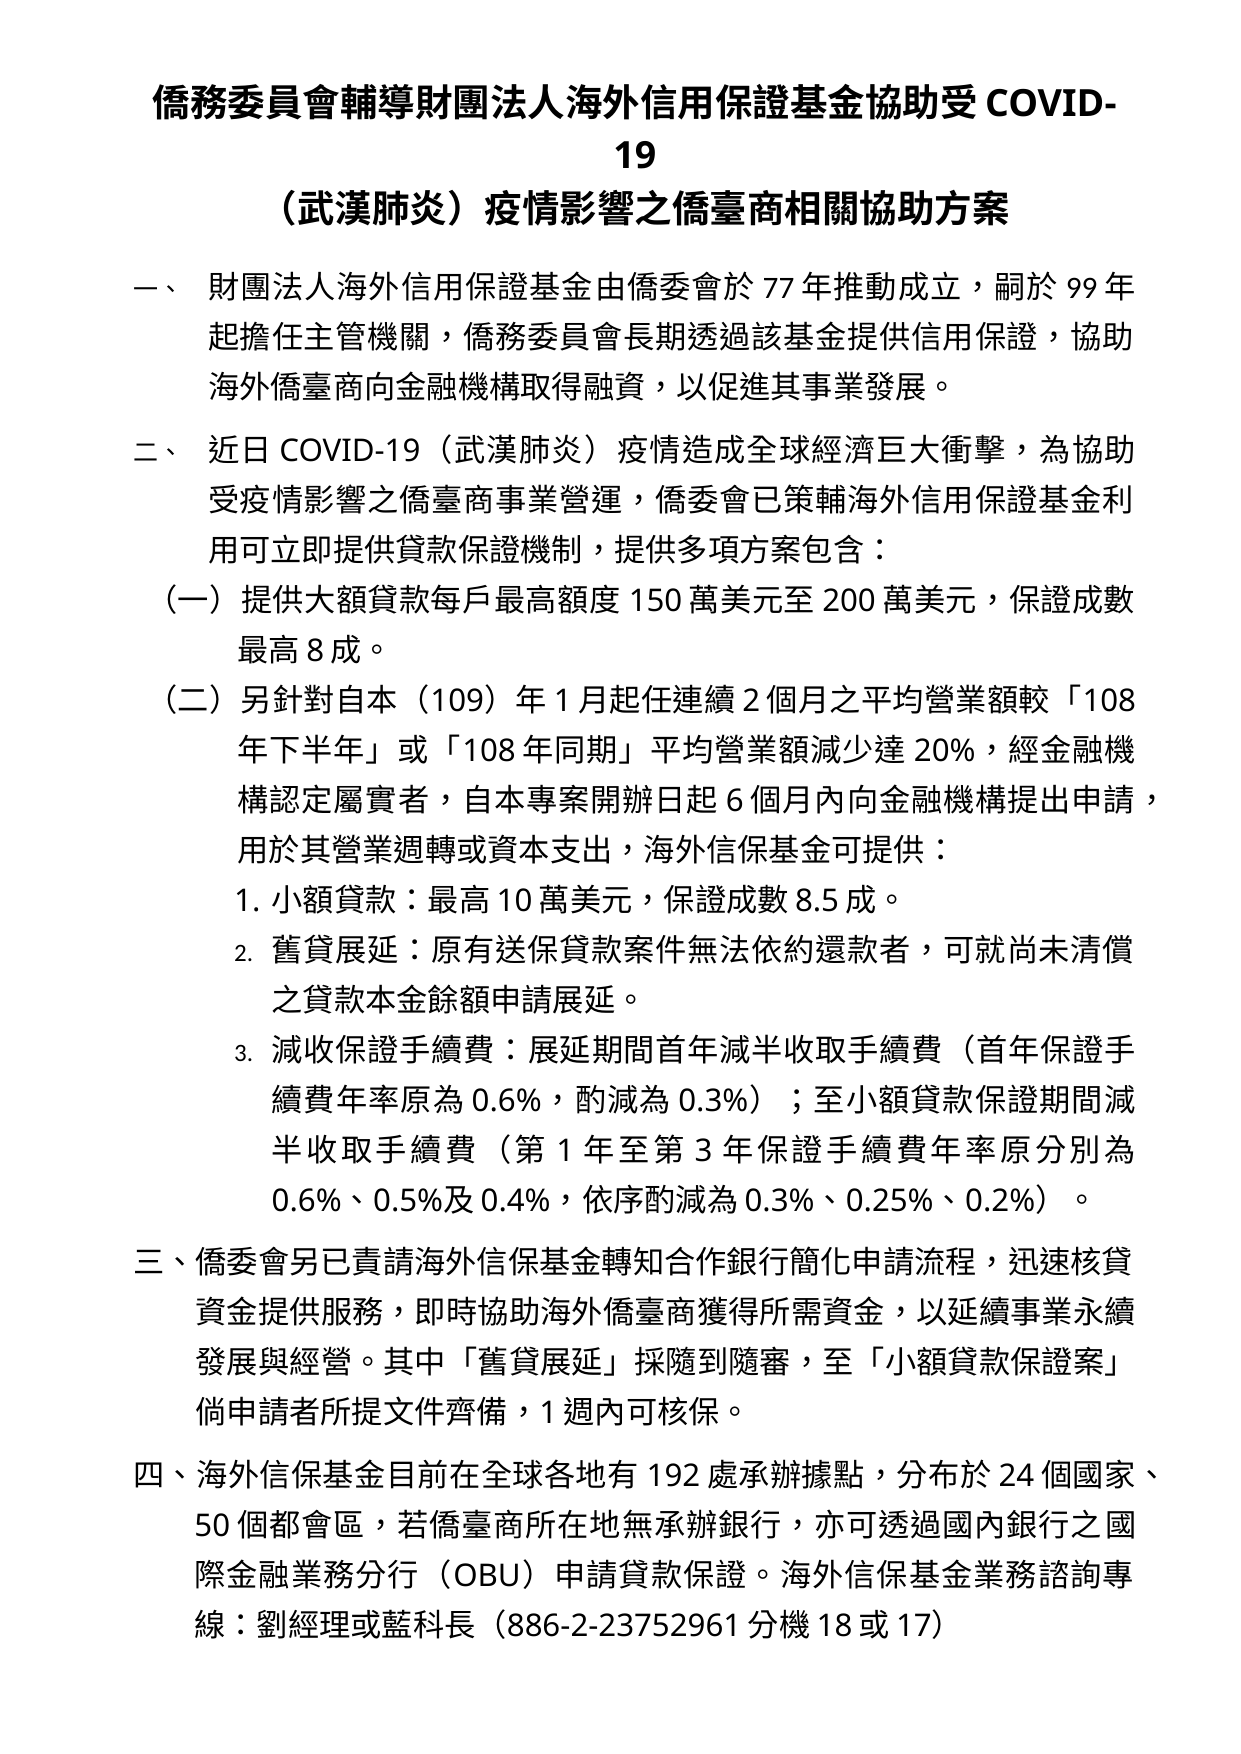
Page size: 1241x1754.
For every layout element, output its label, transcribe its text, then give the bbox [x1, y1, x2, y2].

text 三、僑委會另已責請海外信保基金轉知合作銀行簡化申請流程，迅速核貸資金提供服務，即時協助海外僑臺商獲得所需資金，以延續事業永續發展與經營。其中「舊貸展延」採隨到隨審，至「小額貸款保證案」，倘申請者所提文件齊備，1週內可核保。 [133, 1234, 1136, 1434]
list 小額貸款：最高10萬美元，保證成數8.5成。 [234, 871, 1136, 921]
list 財團法人海外信用保證基金由僑委會於77年推動成立，嗣於99年起擔任主管機關，僑務委員會長期透過該基金提供信用保證，協助海外僑臺商向金融機構取得融資，以促進其事業發展。 [133, 259, 1136, 409]
text 四、海外信保基金目前在全球各地有192處承辦據點，分布於24個國家、50個都會區，若僑臺商所在地無承辦銀行，亦可透過國內銀行之國際金融業務分行（OBU）申請貸款保證。海外信保基金業務諮詢專線：劉經理或藍科長（886-2-23752961分機18或17） [133, 1446, 1136, 1646]
text （二）另針對自本（109）年1月起任連續2個月之平均營業額較「108年下半年」或「108年同期」平均營業額減少達20%，經金融機構認定屬實者，自本專案開辦日起6個月內向金融機構提出申請，用於其營業週轉或資本支出，海外信保基金可提供： [146, 671, 1136, 871]
text 僑務委員會輔導財團法人海外信用保證基金協助受COVID-19 [133, 75, 1136, 179]
list 減收保證手續費：展延期間首年減半收取手續費（首年保證手續費年率原為0.6%，酌減為0.3%）；至小額貸款保證期間減半收取手續費（第1年至第3年保證手續費年率原分別為0.6%、0.5%及0.4%，依序酌減為0.3%、0.25%、0.2%）。 [234, 1021, 1136, 1221]
text （武漢肺炎）疫情影響之僑臺商相關協助方案 [133, 181, 1136, 233]
list 近日COVID-19（武漢肺炎）疫情造成全球經濟巨大衝擊，為協助受疫情影響之僑臺商事業營運，僑委會已策輔海外信用保證基金利用可立即提供貸款保證機制，提供多項方案包含： [133, 421, 1136, 571]
list 舊貸展延：原有送保貸款案件無法依約還款者，可就尚未清償之貸款本金餘額申請展延。 [234, 921, 1136, 1021]
text （一）提供大額貸款每戶最高額度150萬美元至200萬美元，保證成數最高8成。 [146, 571, 1136, 671]
